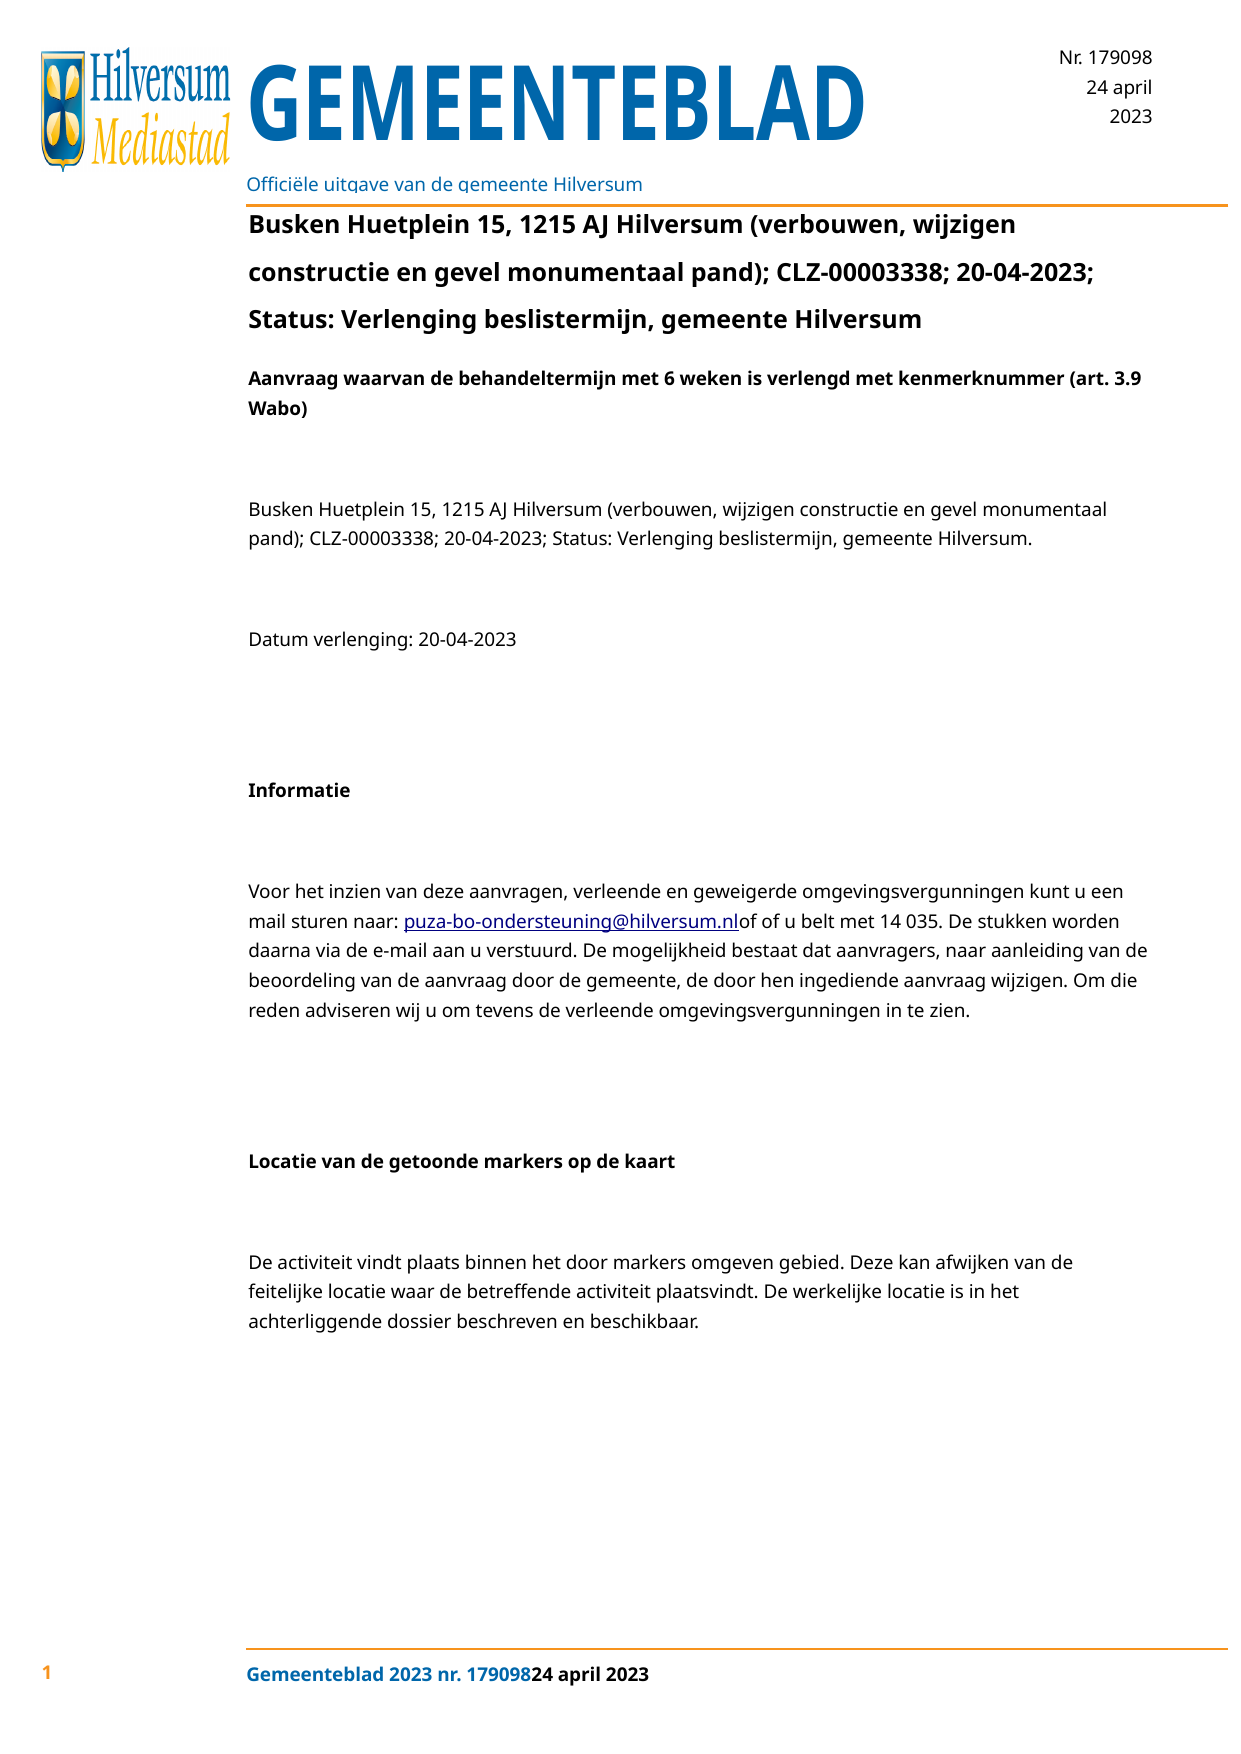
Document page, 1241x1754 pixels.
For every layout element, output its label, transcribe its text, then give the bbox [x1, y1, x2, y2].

text Busken Huetplein 15, 1215 AJ Hilversum (verbouwen, wijzigen constructie en gevel monumentaal pand); CLZ-00003338; 20-04-2023; Status: Verlenging beslistermijn, gemeente Hilversum [248, 207, 1152, 336]
text Datum verlenging: 20-04-2023 [248, 626, 1152, 652]
text Voor het inzien van deze aanvragen, verleende en geweigerde omgevingsvergunningen kunt u een mail sturen naar: puza-bo-ondersteuning@hilversum.nlof of u belt met 14 035. De stukken worden daarna via de e-mail aan u verstuurd. De mogelijkheid bestaat dat aanvragers, naar aanleiding van de beoordeling van de aanvraag door de gemeente, de door hen ingediende aanvraag wijzigen. Om die reden adviseren wij u om tevens de verleende omgevingsvergunningen in te zien. [248, 878, 1152, 1022]
text Aanvraag waarvan de behandeltermijn met 6 weken is verlengd met kenmerknummer (art. 3.9 Wabo) [248, 366, 1152, 421]
text Locatie van de getoonde markers op de kaart [248, 1148, 1152, 1174]
text Informatie [248, 778, 1152, 803]
text De activiteit vindt plaats binnen het door markers omgeven gebied. Deze kan afwijken van de feitelijke locatie waar de betreffende activiteit plaatsvindt. De werkelijke locatie is in het achterliggende dossier beschreven en beschikbaar. [248, 1249, 1152, 1334]
text Busken Huetplein 15, 1215 AJ Hilversum (verbouwen, wijzigen constructie en gevel monumentaal pand); CLZ-00003338; 20-04-2023; Status: Verlenging beslistermijn, gemeente Hilversum. [248, 496, 1152, 551]
picture [41, 47, 231, 172]
